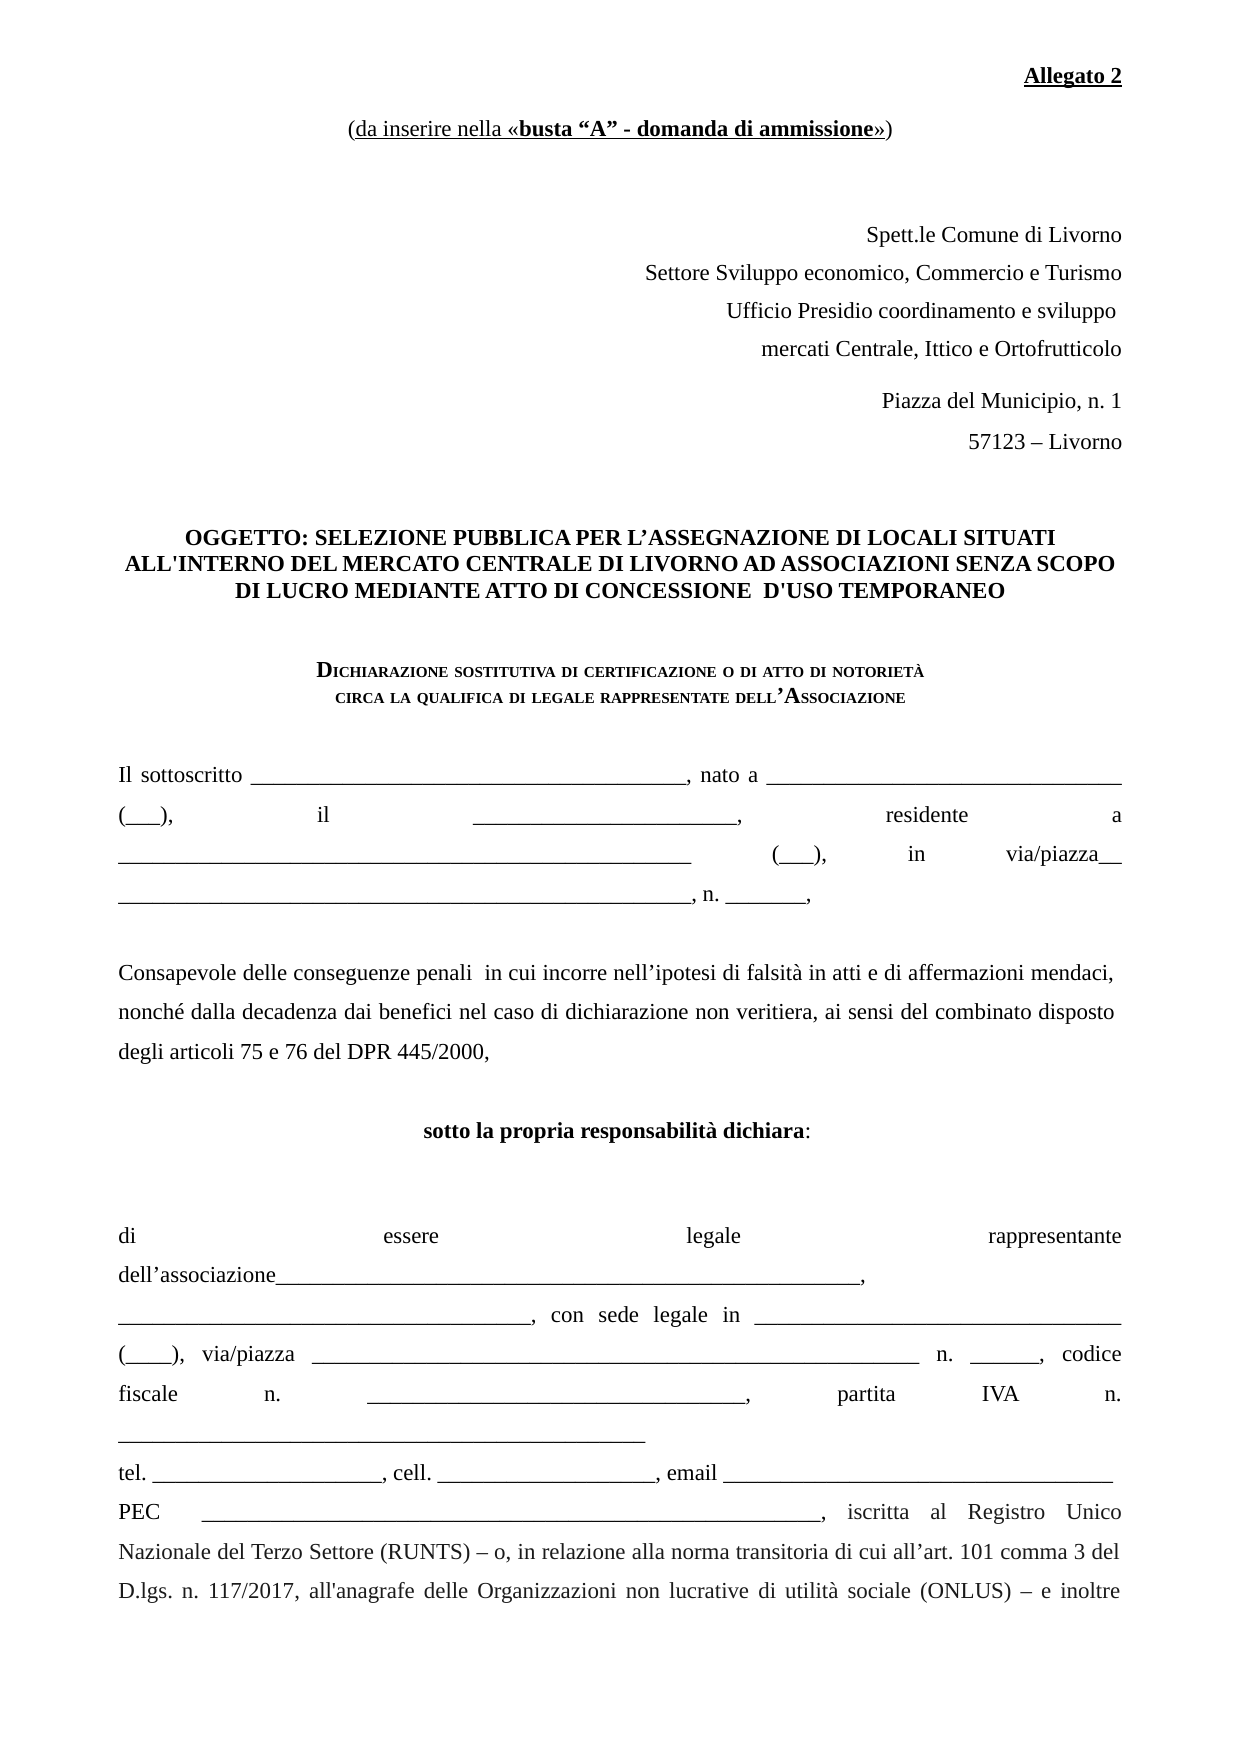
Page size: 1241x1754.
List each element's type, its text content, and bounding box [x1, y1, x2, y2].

text Settore Sviluppo economico, Commercio e Turismo [118, 259, 1122, 285]
text (da inserire nella «busta “A” - domanda di ammissione») [118, 115, 1122, 142]
text 57123 – Livorno [118, 428, 1122, 454]
text mercati Centrale, Ittico e Ortofrutticolo [118, 335, 1122, 361]
text OGGETTO: SELEZIONE PUBBLICA PER L’ASSEGNAZIONE DI LOCALI SITUATI ALL'INTERNO DEL MERCATO CENTRALE DI LIVORNO AD ASSOCIAZIONI SENZA SCOPO DI LUCRO MEDIANTE ATTO DI CONCESSIONE D'USO TEMPORANEO [118, 524, 1122, 603]
text circa la qualifica di legale rappresentate dell’Associazione [118, 682, 1122, 709]
text sotto la propria responsabilità dichiara: [118, 1117, 1116, 1143]
text PEC ______________________________________________________, iscritta al Registro Unico Nazionale del Terzo Settore (RUNTS) – o, in relazione alla norma transitoria di cui all’art. 101 comma 3 del D.lgs. n. 117/2017, all'anagrafe delle Organizzazioni non lucrative di utilità sociale (ONLUS) – e inoltre [118, 1498, 1122, 1604]
text Piazza del Municipio, n. 1 [118, 387, 1122, 414]
text Allegato 2 [886, 62, 1122, 89]
text Dichiarazione sostitutiva di certificazione o di atto di notorietà [118, 656, 1122, 682]
text Consapevole delle conseguenze penali in cui incorre nell’ipotesi di falsità in atti e di affermazioni mendaci, nonché dalla decadenza dai benefici nel caso di dichiarazione non veritiera, ai sensi del combinato disposto degli articoli 75 e 76 del DPR 445/2000, [118, 959, 1116, 1064]
text Spett.le Comune di Livorno [118, 221, 1122, 247]
text Ufficio Presidio coordinamento e sviluppo [118, 297, 1122, 323]
text di essere legale rappresentante dell’associazione___________________________________________________, ____________________________________, con sede legale in ________________________________ (____), via/piazza _____________________________________________________ n. ______, codice fiscale n. _________________________________, partita IVA n. ______________________________________________ [118, 1222, 1122, 1446]
text Il sottoscritto ______________________________________, nato a _______________________________ (___), il _______________________, residente a __________________________________________________ (___), in via/piazza__ __________________________________________________, n. _______, [118, 761, 1122, 906]
text tel. ____________________, cell. ___________________, email __________________________________ [118, 1459, 1122, 1485]
